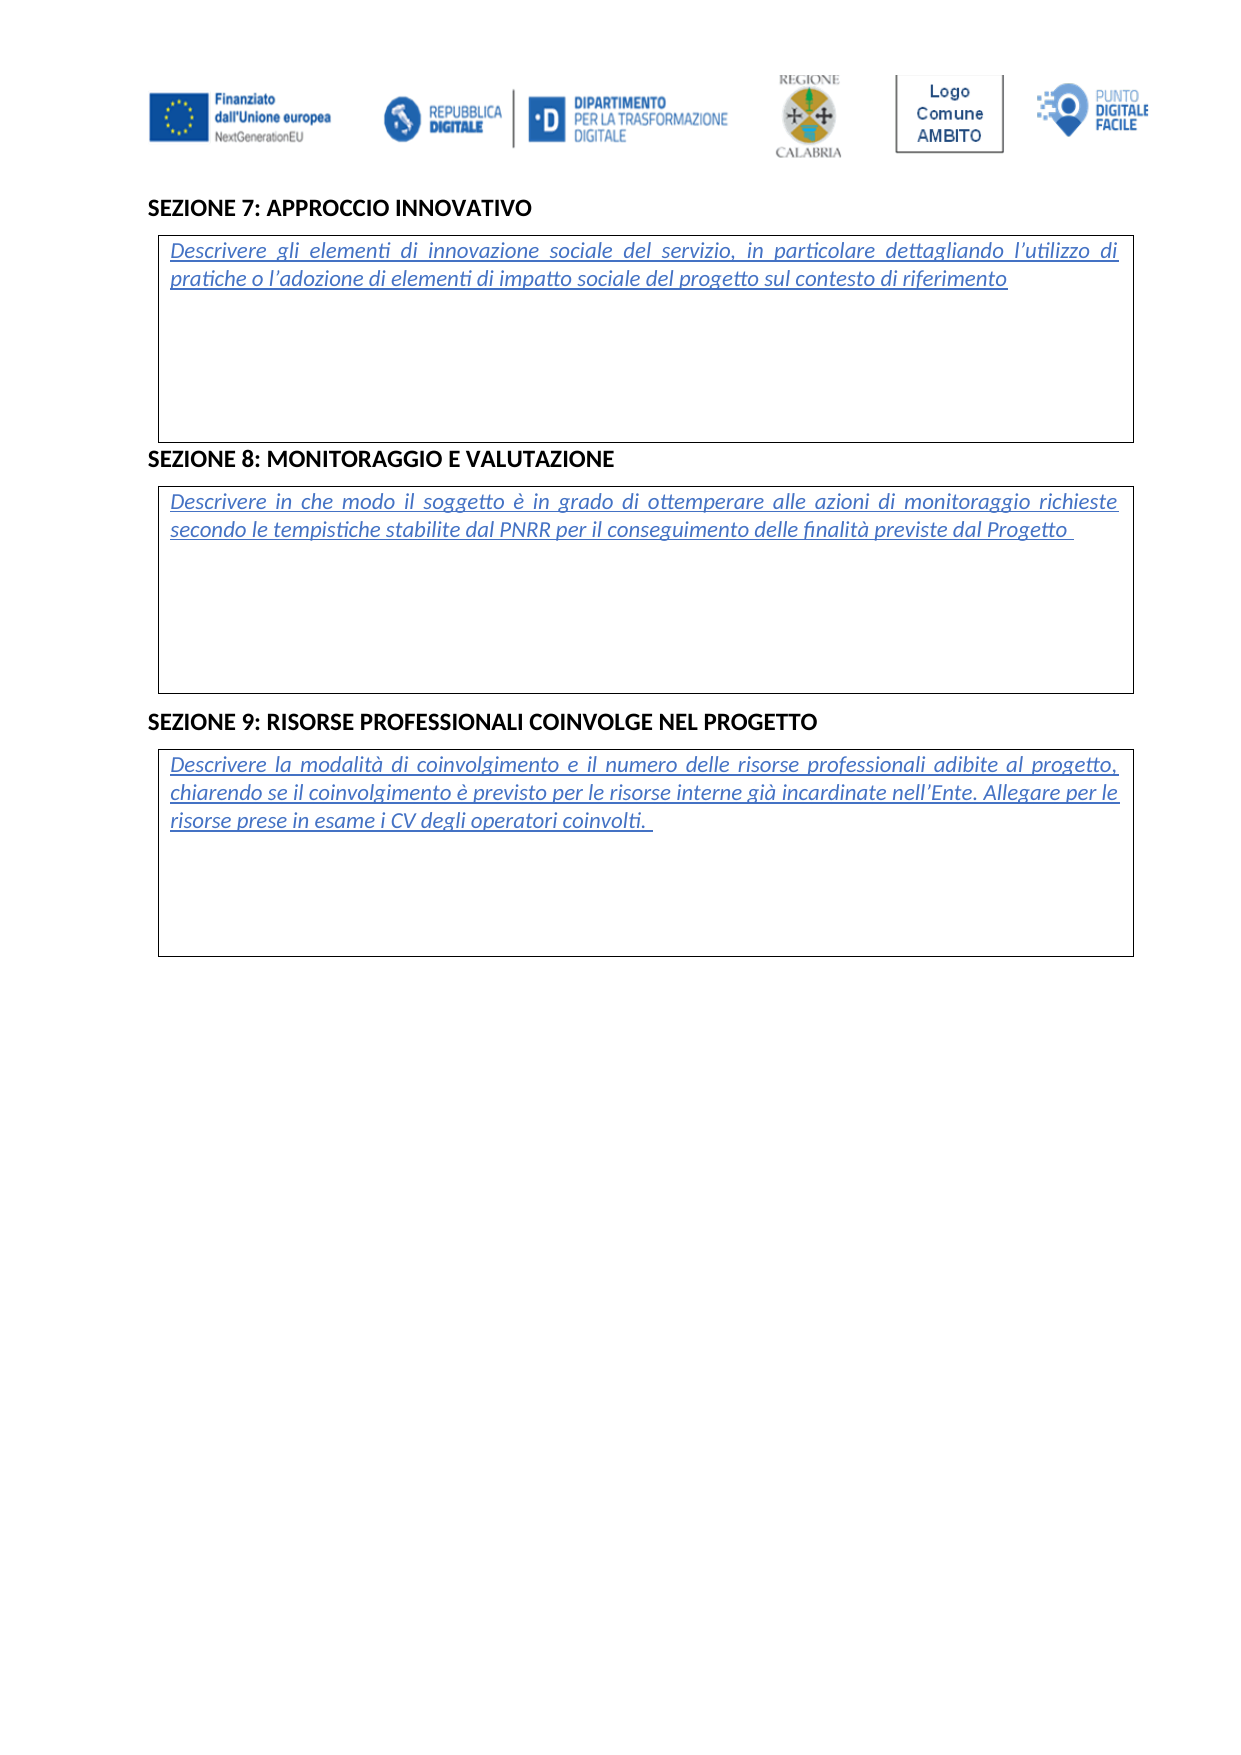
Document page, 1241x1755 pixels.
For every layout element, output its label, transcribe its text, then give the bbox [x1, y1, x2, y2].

subtitle SEZIONE 8: MONITORAGGIO E VALUTAZIONE [148, 443, 1093, 473]
subtitle SEZIONE 7: APPROCCIO INNOVATIVO [148, 192, 1093, 222]
table_header Descrivere la modalità di coinvolgimento e il numero delle risorse professionali adibite al progetto, chiarendo se il coinvolgimento è previsto per le risorse interne già incardinate nell’Ente. Allegare per le risorse prese in esame i CV degli operatori coinvolti. [159, 750, 1133, 956]
table_header Descrivere gli elementi di innovazione sociale del servizio, in particolare dettagliando l’utilizzo di pratiche o l’adozione di elementi di impatto sociale del progetto sul contesto di riferimento [159, 236, 1133, 442]
subtitle SEZIONE 9: RISORSE PROFESSIONALI COINVOLGE NEL PROGETTO [148, 706, 1093, 736]
table_header Descrivere in che modo il soggetto è in grado di ottemperare alle azioni di monitoraggio richieste secondo le tempistiche stabilite dal PNRR per il conseguimento delle finalità previste dal Progetto [159, 487, 1133, 692]
